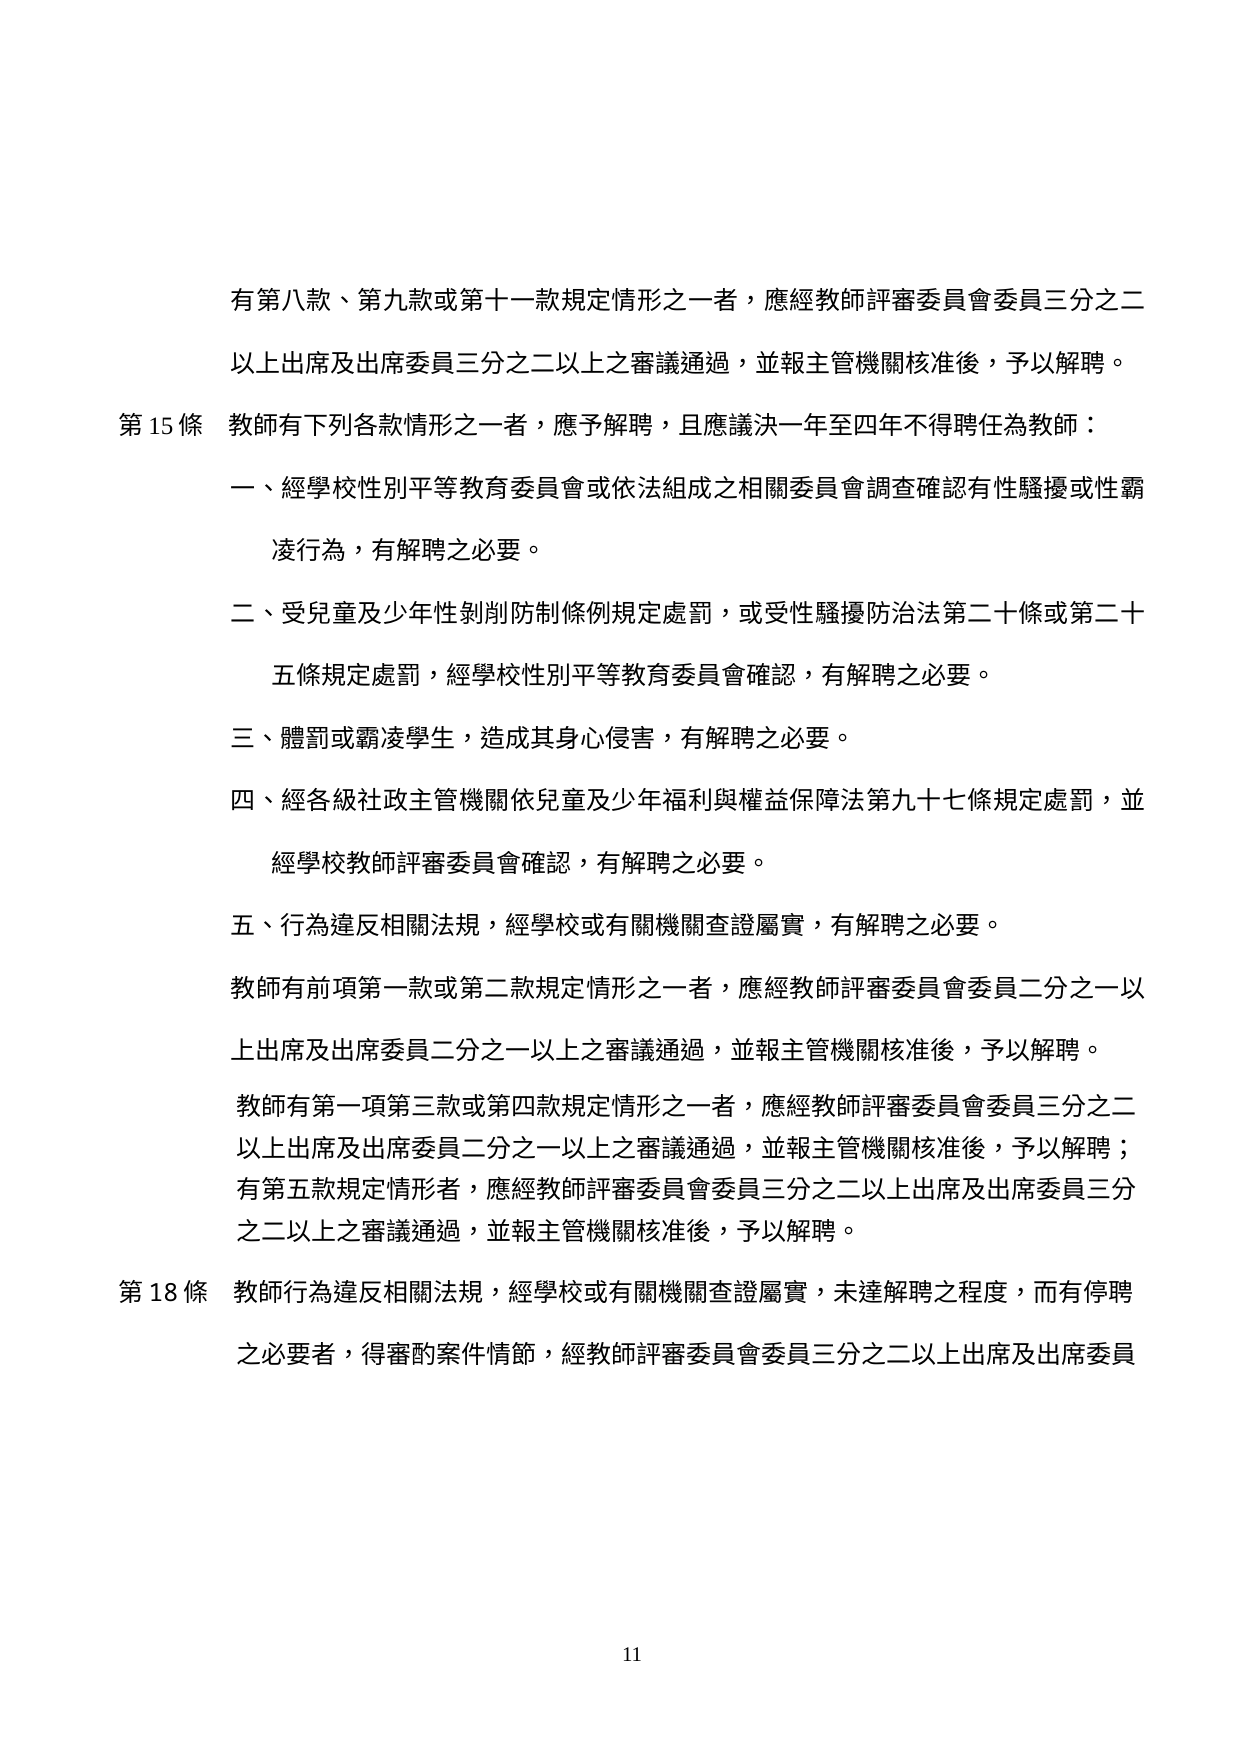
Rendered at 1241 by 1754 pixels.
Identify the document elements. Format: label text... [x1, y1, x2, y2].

text 教師有第一項第三款或第四款規定情形之一者，應經教師評審委員會委員三分之二以上出席及出席委員二分之一以上之審議通過，並報主管機關核准後，予以解聘；有第五款規定情形者，應經教師評審委員會委員三分之二以上出席及出席委員三分之二以上之審議通過，並報主管機關核准後，予以解聘。 [236, 1082, 1146, 1249]
text 四、經各級社政主管機關依兒童及少年福利與權益保障法第九十七條規定處罰，並經學校教師評審委員會確認，有解聘之必要。 [230, 757, 1146, 882]
text 有第八款、第九款或第十一款規定情形之一者，應經教師評審委員會委員三分之二以上出席及出席委員三分之二以上之審議通過，並報主管機關核准後，予以解聘。 [230, 257, 1146, 382]
text 一、經學校性別平等教育委員會或依法組成之相關委員會調查確認有性騷擾或性霸凌行為，有解聘之必要。 [230, 444, 1146, 569]
text 教師有前項第一款或第二款規定情形之一者，應經教師評審委員會委員二分之一以上出席及出席委員二分之一以上之審議通過，並報主管機關核准後，予以解聘。 [230, 944, 1146, 1069]
text 五、行為違反相關法規，經學校或有關機關查證屬實，有解聘之必要。 [230, 882, 1146, 944]
text 二、受兒童及少年性剝削防制條例規定處罰，或受性騷擾防治法第二十條或第二十五條規定處罰，經學校性別平等教育委員會確認，有解聘之必要。 [230, 569, 1146, 694]
text 第18條 教師行為違反相關法規，經學校或有關機關查證屬實，未達解聘之程度，而有停聘之必要者，得審酌案件情節，經教師評審委員會委員三分之二以上出席及出席委員 [118, 1249, 1146, 1374]
text 三、體罰或霸凌學生，造成其身心侵害，有解聘之必要。 [230, 694, 1146, 757]
text 第15條 教師有下列各款情形之一者，應予解聘，且應議決一年至四年不得聘任為教師： [118, 382, 1146, 444]
